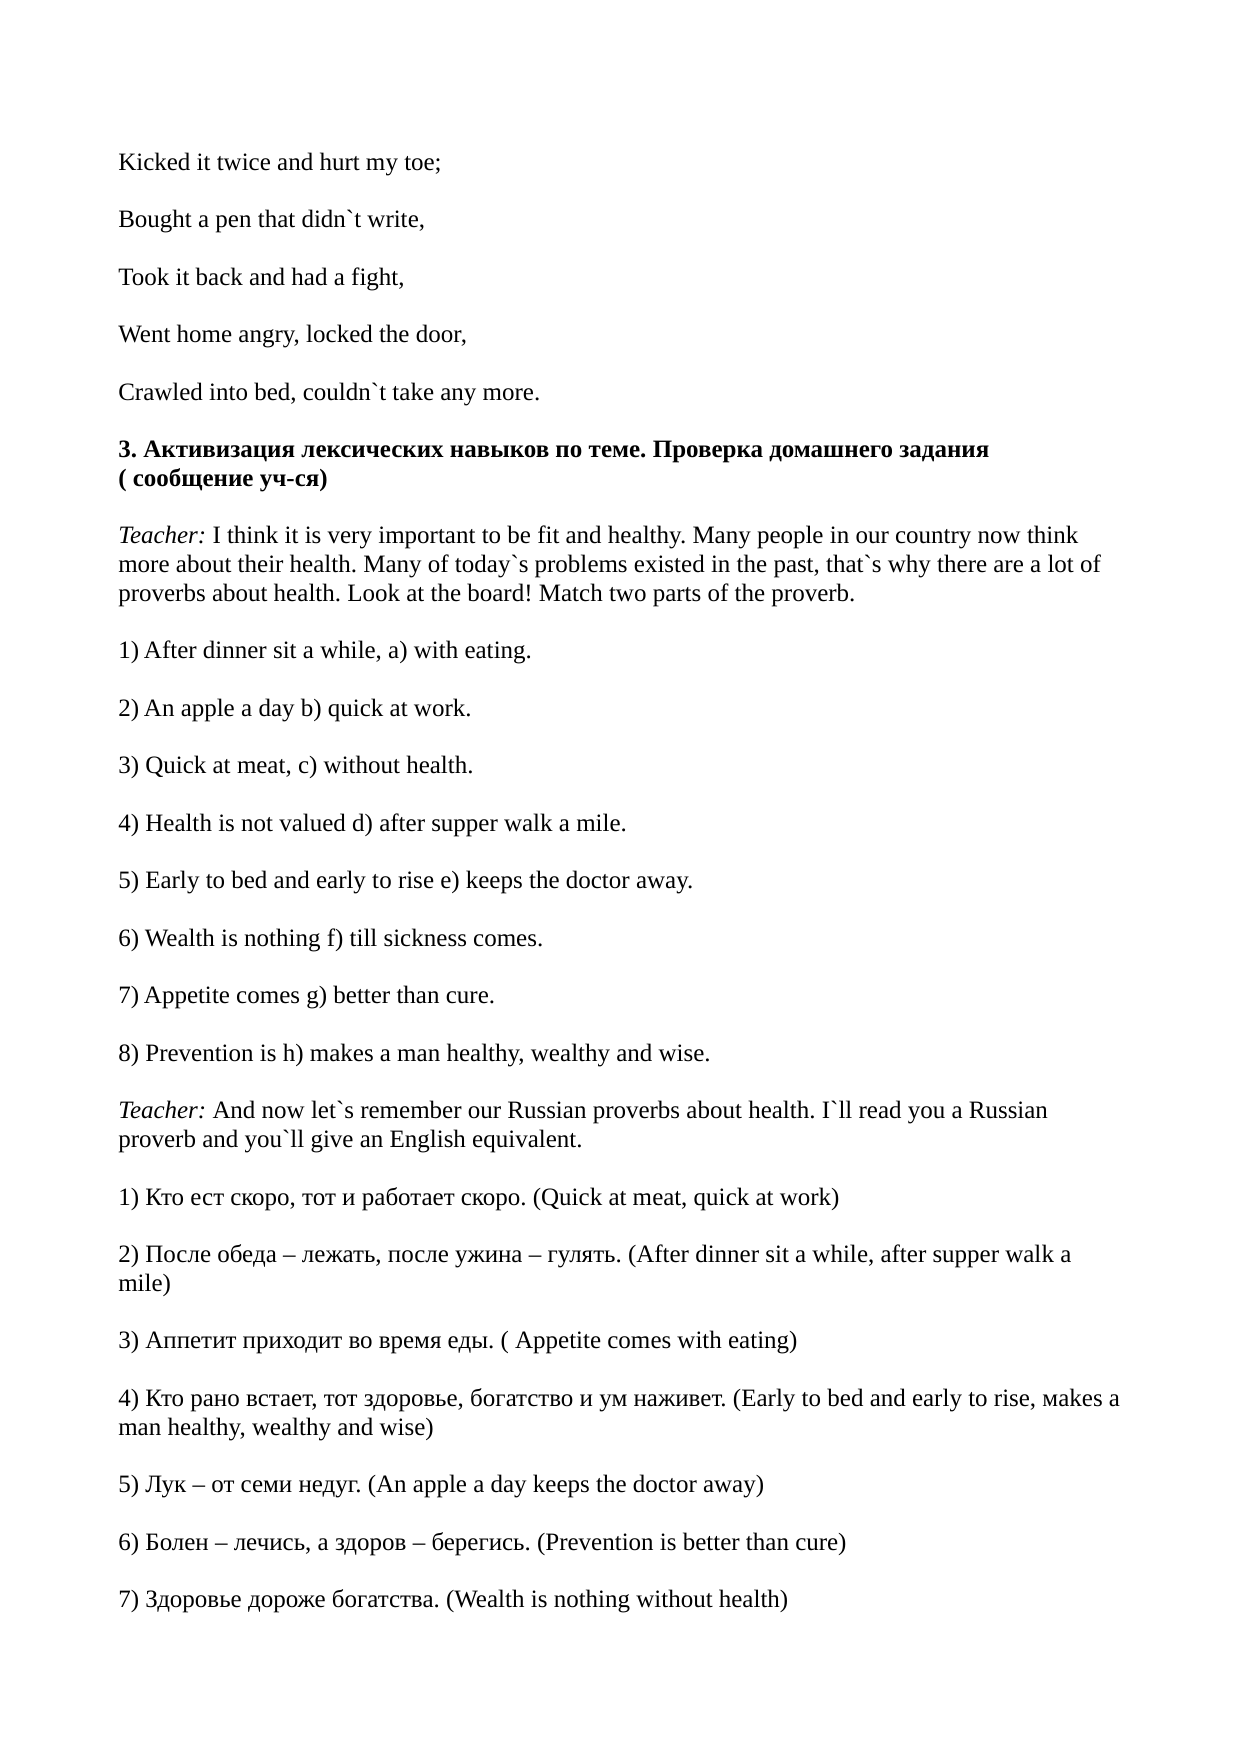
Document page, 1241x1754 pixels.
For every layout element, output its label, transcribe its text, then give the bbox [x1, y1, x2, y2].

text Kicked it twice and hurt my toe; Bought a pen that didn`t write, Took it back and had a fight, Went home angry, locked the door, Crawled into bed, couldn`t take any more. 3. Активизация лексических навыков по теме. Проверка домашнего задания ( сообщение уч-ся) Teacher: I think it is very important to be fit and healthy. Many people in our country now think more about their health. Many of today`s problems existed in the past, that`s why there are a lot of proverbs about health. Look at the board! Match two parts of the proverb. 1) After dinner sit a while, a) with eating. 2) An apple a day b) quick at work. 3) Quick at meat, c) without health. 4) Health is not valued d) after supper walk a mile. 5) Early to bed and early to rise e) keeps the doctor away. 6) Wealth is nothing f) till sickness comes. 7) Appetite comes g) better than cure. 8) Prevention is h) makes a man healthy, wealthy and wise. Teacher: And now let`s remember our Russian proverbs about health. I`ll read you a Russian proverb and you`ll give an English equivalent. 1) Кто ест скоро, тот и работает скоро. (Quick at meat, quick at work) 2) После обеда – лежать, после ужина – гулять. (After dinner sit a while, after supper walk a mile) 3) Аппетит приходит во время еды. ( Appetite comes with eating) 4) Кто рано встает, тот здоровье, богатство и ум наживет. (Early to bed and early to rise, мakes a man healthy, wealthy and wise) 5) Лук – от семи недуг. (An apple a day keeps the doctor away) 6) Болен – лечись, а здоров – берегись. (Prevention is better than cure) 7) Здоровье дороже богатства. (Wealth is nothing without health) [118, 118, 1122, 1613]
